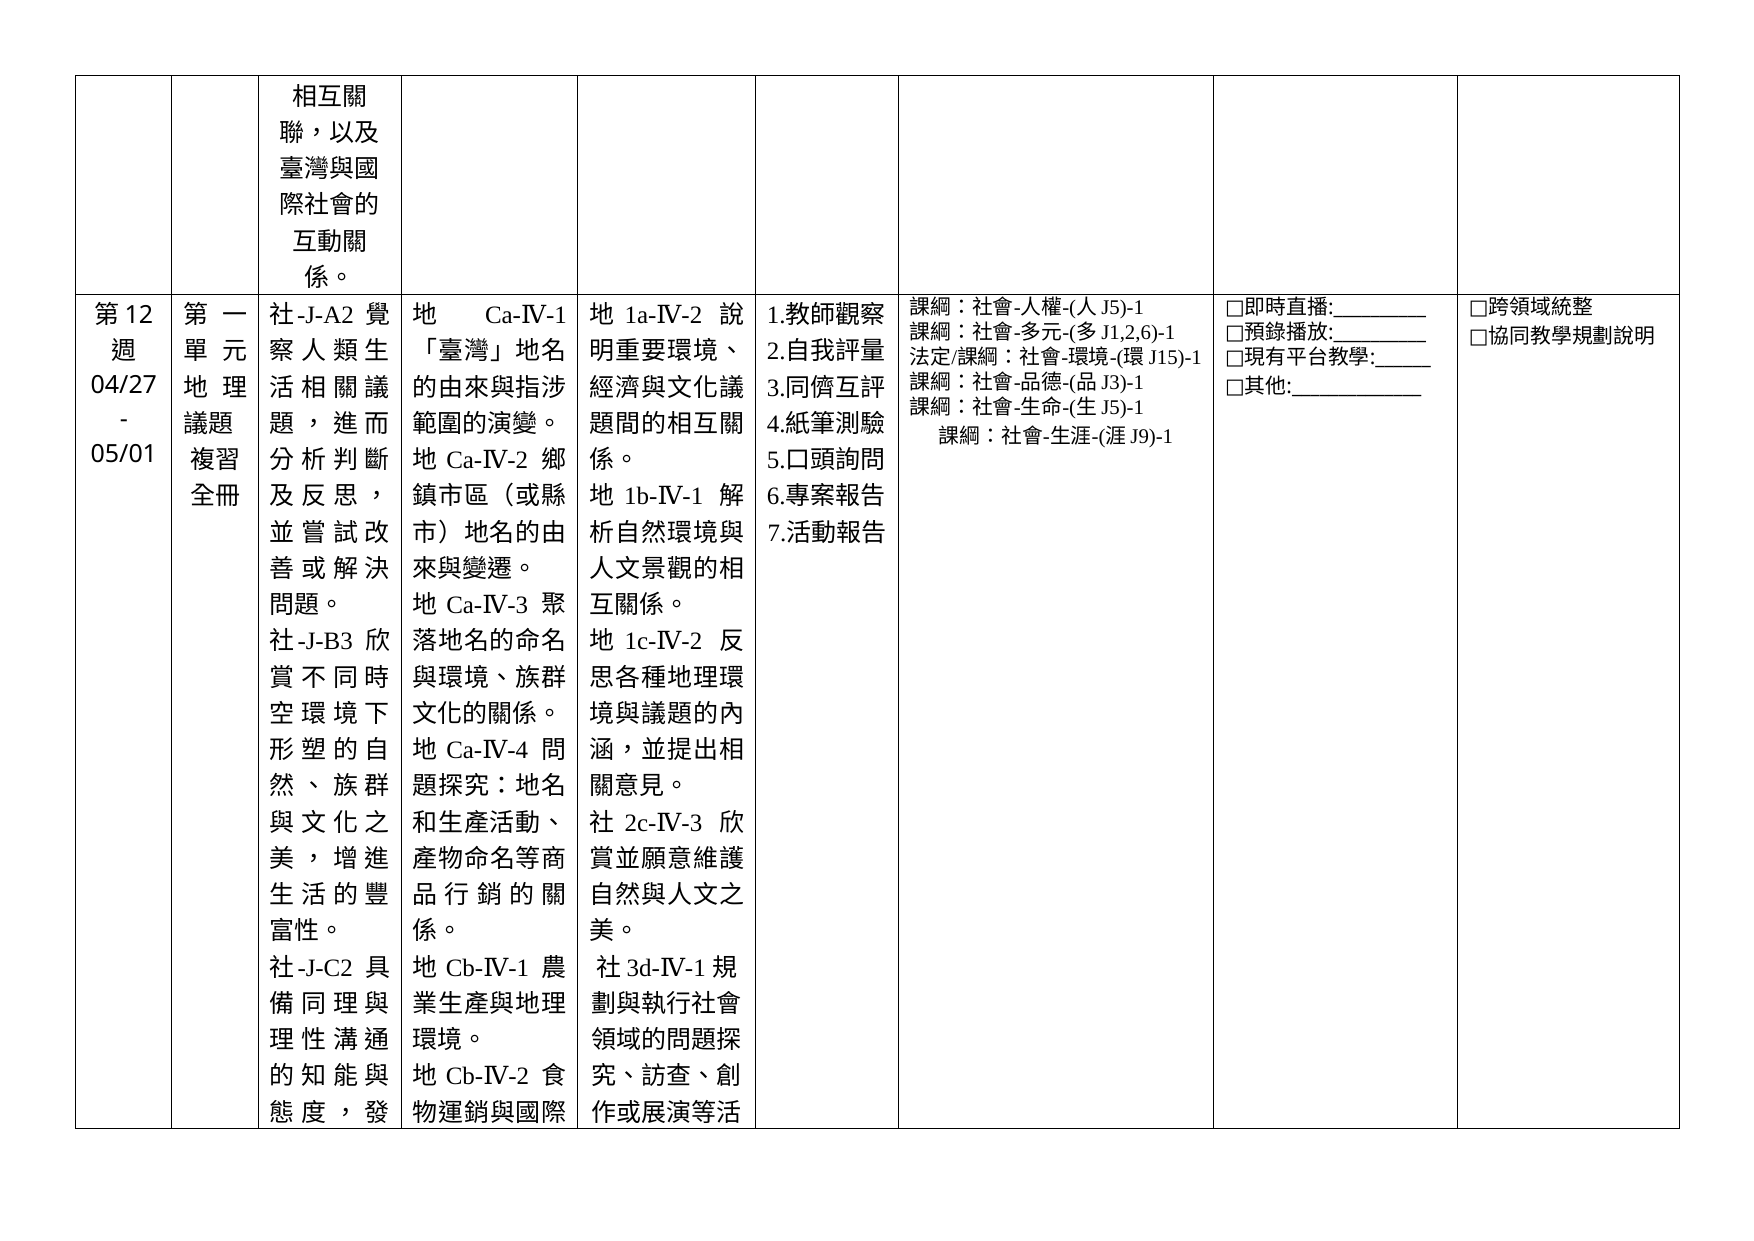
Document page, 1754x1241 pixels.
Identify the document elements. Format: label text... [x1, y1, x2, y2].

table_cell [578, 76, 755, 293]
table_cell [76, 76, 171, 293]
table_cell [1214, 76, 1457, 293]
table_cell 課綱：社會-人權-(人J5)-1 課綱：社會-多元-(多J1,2,6)-1 法定/課綱：社會-環境-(環J15)-1 課綱：社會-品德-(品J3)-1 課綱：社會-生命-(生J5)-1 課綱：社會-生涯-(涯J9)-1 [899, 295, 1213, 1128]
table_cell □即時直播:__________ □預錄播放:__________ □現有平台教學:______ □其他:______________ [1214, 295, 1457, 1128]
table_cell [899, 76, 1213, 293]
table_cell [756, 76, 898, 293]
table_cell [1458, 76, 1679, 293]
table_cell 1.教師觀察 2.自我評量 3.同儕互評 4.紙筆測驗 5.口頭詢問 6.專案報告 7.活動報告 [756, 295, 898, 1128]
table_cell 地1a-Ⅳ-2 說明重要環境、經濟與文化議題間的相互關係。 地1b-Ⅳ-1 解析自然環境與人文景觀的相互關係。 地1c-Ⅳ-2 反思各種地理環境與議題的內涵，並提出相關意見。 社2c-Ⅳ-3 欣賞並願意維護自然與人文之美。 社3d-Ⅳ-1 規劃與執行社會領域的問題探究、訪查、創作或展演等活 [578, 295, 755, 1128]
table_cell 相互關聯，以及臺灣與國際社會的互動關係。 [259, 76, 401, 293]
table_cell [402, 76, 577, 293]
table_cell □跨領域統整 □協同教學規劃說明 [1458, 295, 1679, 1128]
table_cell [172, 76, 258, 293]
table_cell 第12週 04/27-05/01 [76, 295, 171, 1128]
table_cell 第一單元 地理議題 複習全冊 [172, 295, 258, 1128]
table_cell 地Ca-Ⅳ-1 「臺灣」地名的由來與指涉範圍的演變。 地Ca-Ⅳ-2 鄉鎮市區（或縣市）地名的由來與變遷。 地Ca-Ⅳ-3 聚落地名的命名與環境、族群文化的關係。 地Ca-Ⅳ-4 問題探究：地名和生產活動、產物命名等商品行銷的關係。 地Cb-Ⅳ-1 農業生產與地理環境。 地Cb-Ⅳ-2 食物運銷與國際 [402, 295, 577, 1128]
table_cell 社-J-A2 覺察人類生活相關議題，進而分析判斷及反思，並嘗試改善或解決問題。 社-J-B3 欣賞不同時空環境下形塑的自然、族群與文化之美，增進生活的豐富性。 社-J-C2 具備同理與理性溝通的知能與態度，發 [259, 295, 401, 1128]
